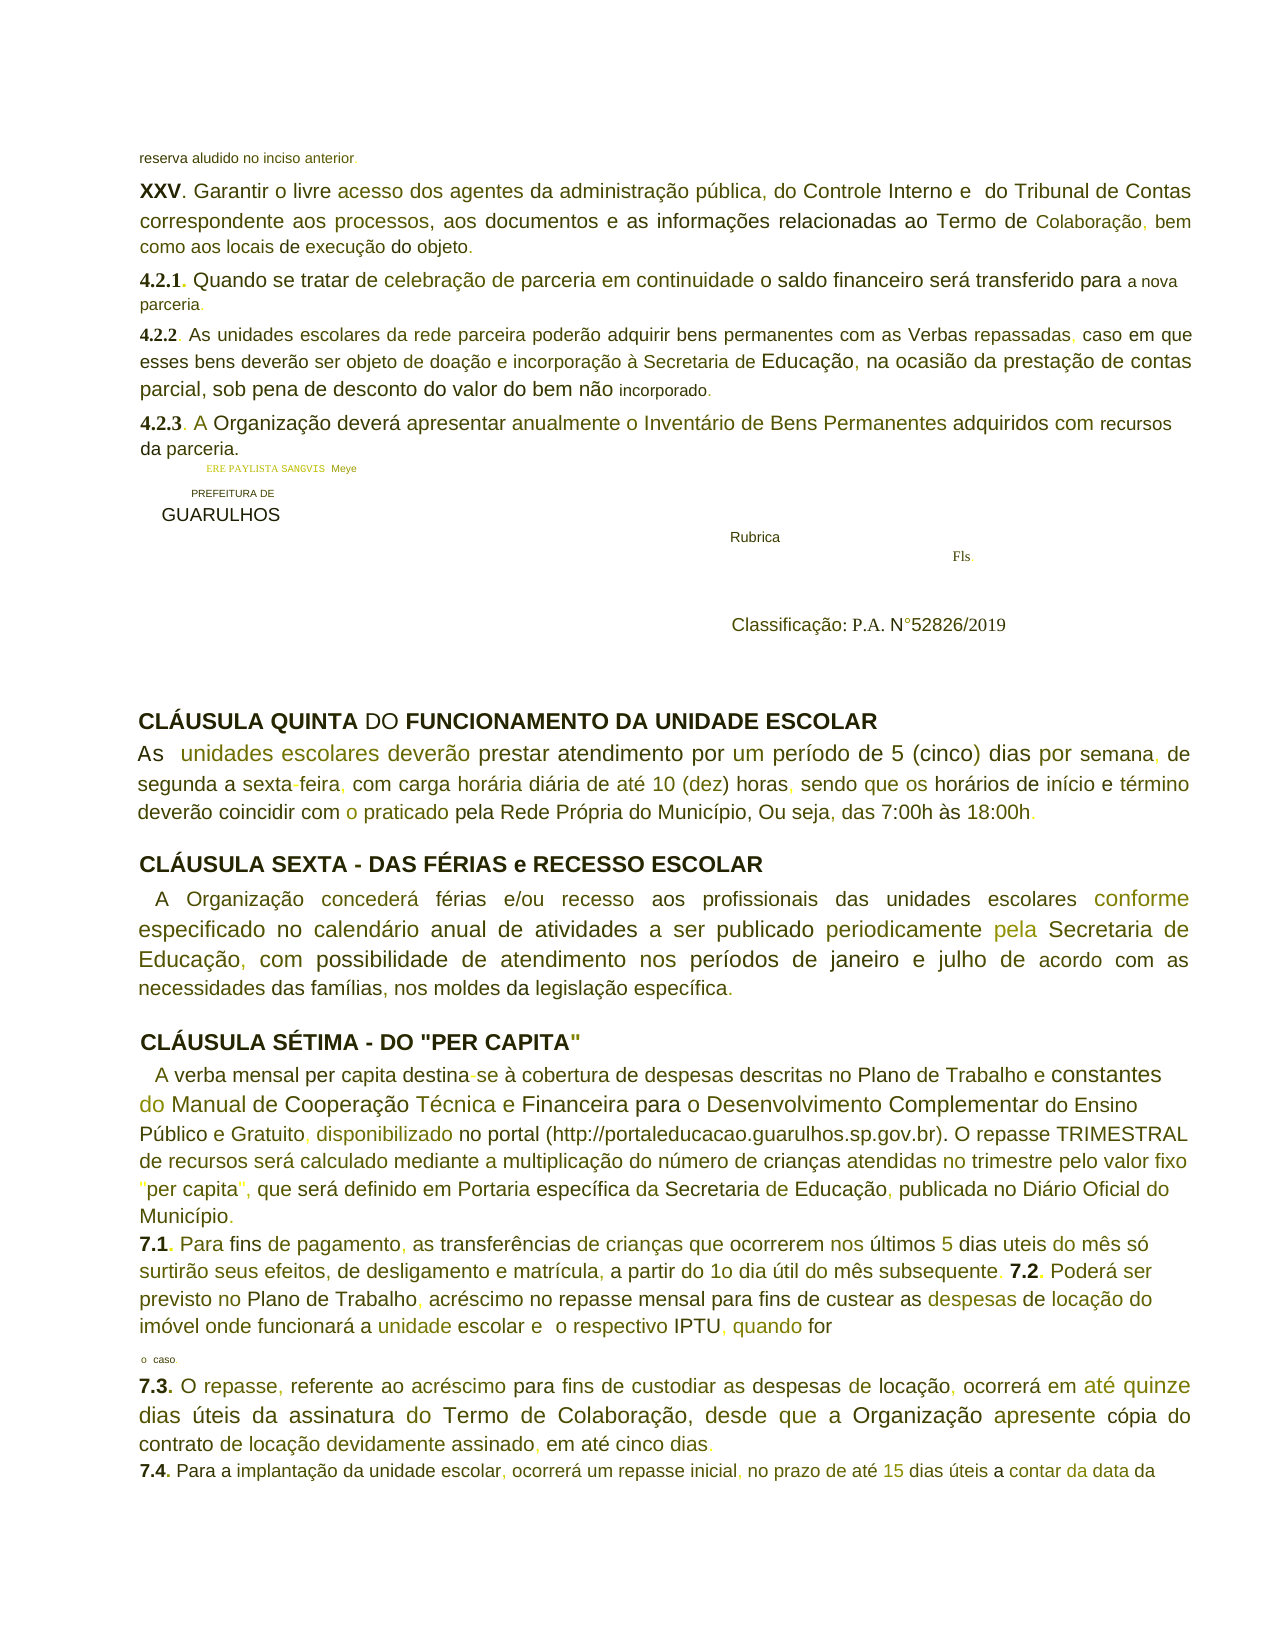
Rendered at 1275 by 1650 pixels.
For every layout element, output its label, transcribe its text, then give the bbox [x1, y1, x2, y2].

text Classificação: P.A. N°52826/2019 [731, 614, 1153, 635]
text 4.2.1. Quando se tratar de celebração de parceria em continuidade o saldo financeiro será transferido para a nova parceria. [139, 268, 1191, 314]
text CLÁUSULA SEXTA - DAS FÉRIAS e RECESSO ESCOLAR [139, 851, 778, 877]
text XXV. Garantir o livre acesso dos agentes da administração pública, do Controle Interno e do Tribunal de Contas correspondente aos processos, aos documentos e as informações relacionadas ao Termo de Colaboração, bem como aos locais de execução do objeto. [139, 179, 1192, 257]
text reserva aludido no inciso anterior. [139, 150, 1191, 167]
text PREFEITURA DE [191, 488, 403, 500]
text Rubrica [730, 529, 882, 545]
text o caso. [141, 1353, 282, 1366]
text 7.1. Para fins de pagamento, as transferências de crianças que ocorrerem nos últimos 5 dias uteis do mês só surtirão seus efeitos, de desligamento e matrícula, a partir do 1o dia útil do mês subsequente. 7.2. Poderá ser previsto no Plano de Trabalho, acréscimo no repasse mensal para fins de custear as despesas de locação do imóvel onde funcionará a unidade escolar e o respectivo IPTU, quando for [139, 1231, 1193, 1340]
text CLÁUSULA QUINTA DO FUNCIONAMENTO DA UNIDADE ESCOLAR [138, 708, 933, 734]
text 4.2.3. A Organização deverá apresentar anualmente o Inventário de Bens Permanentes adquiridos com recursos da parceria. [140, 411, 1192, 460]
text A verba mensal per capita destina-se à cobertura de despesas descritas no Plano de Trabalho e constantes do Manual de Cooperação Técnica e Financeira para o Desenvolvimento Complementar do Ensino Público e Gratuito, disponibilizado no portal (http://portaleducacao.guarulhos.sp.gov.br). O repasse TRIMESTRAL de recursos será calculado mediante a multiplicação do número de crianças atendidas no trimestre pelo valor fixo "per capita", que será definido em Portaria específica da Secretaria de Educação, publicada no Diário Oficial do Município. [139, 1061, 1192, 1228]
text GUARULHOS [161, 504, 432, 525]
text 4.2.2. As unidades escolares da rede parceira poderão adquirir bens permanentes com as Verbas repassadas, caso em que esses bens deverão ser objeto de doação e incorporação à Secretaria de Educação, na ocasião da prestação de contas parcial, sob pena de desconto do valor do bem não incorporado. [139, 324, 1193, 401]
text 7.3. O repasse, referente ao acréscimo para fins de custodiar as despesas de locação, ocorrerá em até quinze dias úteis da assinatura do Termo de Colaboração, desde que a Organização apresente cópia do contrato de locação devidamente assinado, em até cinco dias. [138, 1372, 1191, 1456]
text Fls. [952, 548, 1058, 565]
text ERE PAYLISTA SANGVIS Meye [206, 463, 389, 476]
text 7.4. Para a implantação da unidade escolar, ocorrerá um repasse inicial, no prazo de até 15 dias úteis a contar da data da [139, 1459, 1191, 1481]
text CLÁUSULA SÉTIMA - DO "PER CAPITA" [140, 1028, 614, 1055]
text As unidades escolares deverão prestar atendimento por um período de 5 (cinco) dias por semana, de segunda a sexta-feira, com carga horária diária de até 10 (dez) horas, sendo que os horários de início e término deverão coincidir com o praticado pela Rede Própria do Município, Ou seja, das 7:00h às 18:00h. [137, 740, 1190, 824]
text A Organização concederá férias e/ou recesso aos profissionais das unidades escolares conforme especificado no calendário anual de atividades a ser publicado periodicamente pela Secretaria de Educação, com possibilidade de atendimento nos períodos de janeiro e julho de acordo com as necessidades das famílias, nos moldes da legislação específica. [138, 885, 1190, 999]
